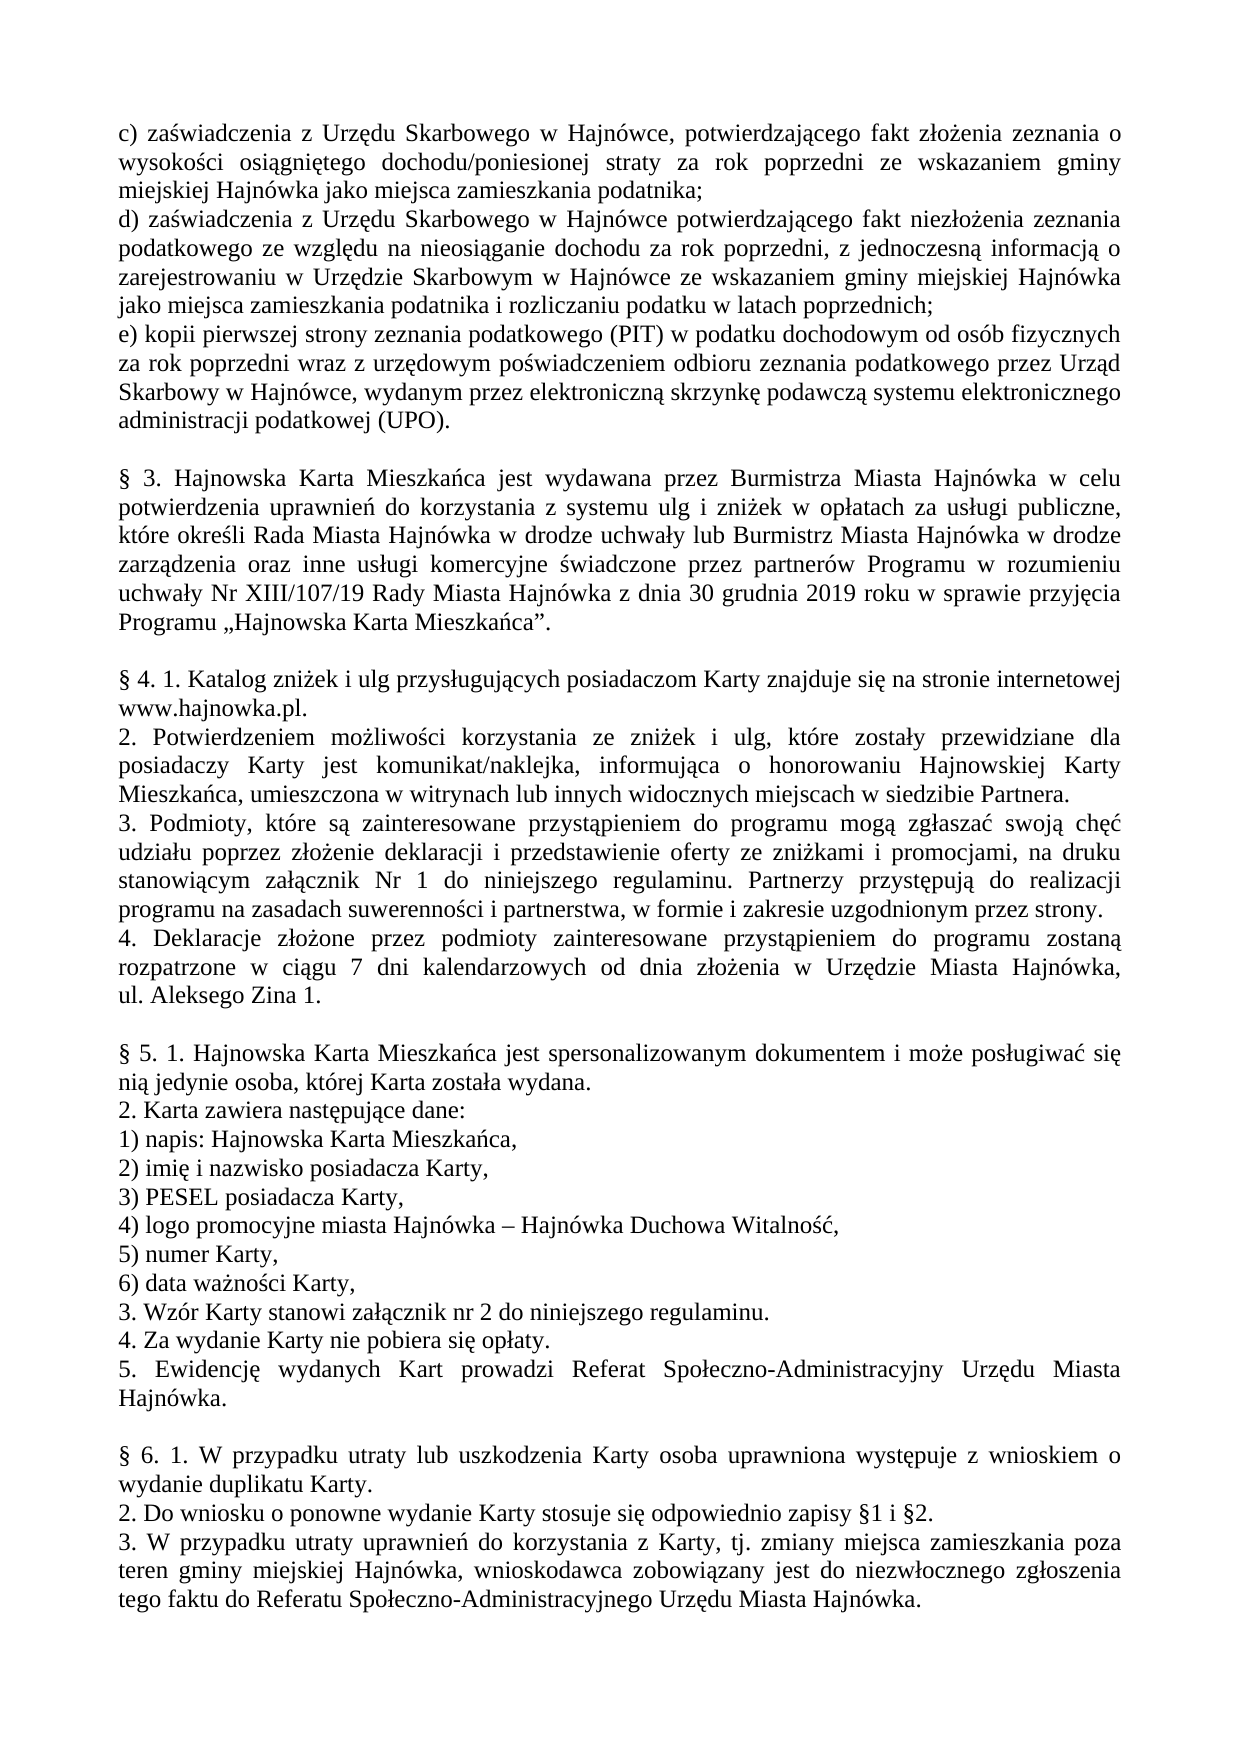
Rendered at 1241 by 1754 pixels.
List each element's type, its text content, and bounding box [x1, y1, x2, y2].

text § 3. Hajnowska Karta Mieszkańca jest wydawana przez Burmistrza Miasta Hajnówka w celu potwierdzenia uprawnień do korzystania z systemu ulg i zniżek w opłatach za usługi publiczne, które określi Rada Miasta Hajnówka w drodze uchwały lub Burmistrz Miasta Hajnówka w drodze zarządzenia oraz inne usługi komercyjne świadczone przez partnerów Programu w rozumieniu uchwały Nr XIII/107/19 Rady Miasta Hajnówka z dnia 30 grudnia 2019 roku w sprawie przyjęcia Programu „Hajnowska Karta Mieszkańca”. [118, 463, 1122, 636]
text § 4. 1. Katalog zniżek i ulg przysługujących posiadaczom Karty znajduje się na stronie internetowej www.hajnowka.pl. [118, 664, 1122, 722]
text § 6. 1. W przypadku utraty lub uszkodzenia Karty osoba uprawniona występuje z wnioskiem o wydanie duplikatu Karty. [118, 1441, 1122, 1498]
text 4) logo promocyjne miasta Hajnówka – Hajnówka Duchowa Witalność, [118, 1211, 1122, 1239]
text 2. Do wniosku o ponowne wydanie Karty stosuje się odpowiednio zapisy §1 i §2. [118, 1498, 1122, 1527]
text 2. Karta zawiera następujące dane: [118, 1096, 1122, 1124]
text 4. Deklaracje złożone przez podmioty zainteresowane przystąpieniem do programu zostaną rozpatrzone w ciągu 7 dni kalendarzowych od dnia złożenia w Urzędzie Miasta Hajnówka, ul. Aleksego Zina 1. [118, 923, 1122, 1009]
text 3. Podmioty, które są zainteresowane przystąpieniem do programu mogą zgłaszać swoją chęć udziału poprzez złożenie deklaracji i przedstawienie oferty ze zniżkami i promocjami, na druku stanowiącym załącznik Nr 1 do niniejszego regulaminu. Partnerzy przystępują do realizacji programu na zasadach suwerenności i partnerstwa, w formie i zakresie uzgodnionym przez strony. [118, 808, 1122, 923]
text 2. Potwierdzeniem możliwości korzystania ze zniżek i ulg, które zostały przewidziane dla posiadaczy Karty jest komunikat/naklejka, informująca o honorowaniu Hajnowskiej Karty Mieszkańca, umieszczona w witrynach lub innych widocznych miejscach w siedzibie Partnera. [118, 722, 1122, 808]
text 1) napis: Hajnowska Karta Mieszkańca, [118, 1124, 1122, 1153]
text 3) PESEL posiadacza Karty, [118, 1182, 1122, 1211]
text c) zaświadczenia z Urzędu Skarbowego w Hajnówce, potwierdzającego fakt złożenia zeznania o wysokości osiągniętego dochodu/poniesionej straty za rok poprzedni ze wskazaniem gminy miejskiej Hajnówka jako miejsca zamieszkania podatnika; [118, 118, 1122, 204]
text 2) imię i nazwisko posiadacza Karty, [118, 1153, 1122, 1182]
text 5) numer Karty, [118, 1239, 1122, 1268]
text 5. Ewidencję wydanych Kart prowadzi Referat Społeczno-Administracyjny Urzędu Miasta Hajnówka. [118, 1354, 1122, 1412]
text § 5. 1. Hajnowska Karta Mieszkańca jest spersonalizowanym dokumentem i może posługiwać się nią jedynie osoba, której Karta została wydana. [118, 1038, 1122, 1096]
text 4. Za wydanie Karty nie pobiera się opłaty. [118, 1326, 1122, 1354]
text 3. W przypadku utraty uprawnień do korzystania z Karty, tj. zmiany miejsca zamieszkania poza teren gminy miejskiej Hajnówka, wnioskodawca zobowiązany jest do niezwłocznego zgłoszenia tego faktu do Referatu Społeczno-Administracyjnego Urzędu Miasta Hajnówka. [118, 1527, 1122, 1613]
text e) kopii pierwszej strony zeznania podatkowego (PIT) w podatku dochodowym od osób fizycznych za rok poprzedni wraz z urzędowym poświadczeniem odbioru zeznania podatkowego przez Urząd Skarbowy w Hajnówce, wydanym przez elektroniczną skrzynkę podawczą systemu elektronicznego administracji podatkowej (UPO). [118, 319, 1122, 434]
text 6) data ważności Karty, [118, 1268, 1122, 1297]
text d) zaświadczenia z Urzędu Skarbowego w Hajnówce potwierdzającego fakt niezłożenia zeznania podatkowego ze względu na nieosiąganie dochodu za rok poprzedni, z jednoczesną informacją o zarejestrowaniu w Urzędzie Skarbowym w Hajnówce ze wskazaniem gminy miejskiej Hajnówka jako miejsca zamieszkania podatnika i rozliczaniu podatku w latach poprzednich; [118, 204, 1122, 319]
text 3. Wzór Karty stanowi załącznik nr 2 do niniejszego regulaminu. [118, 1297, 1122, 1326]
